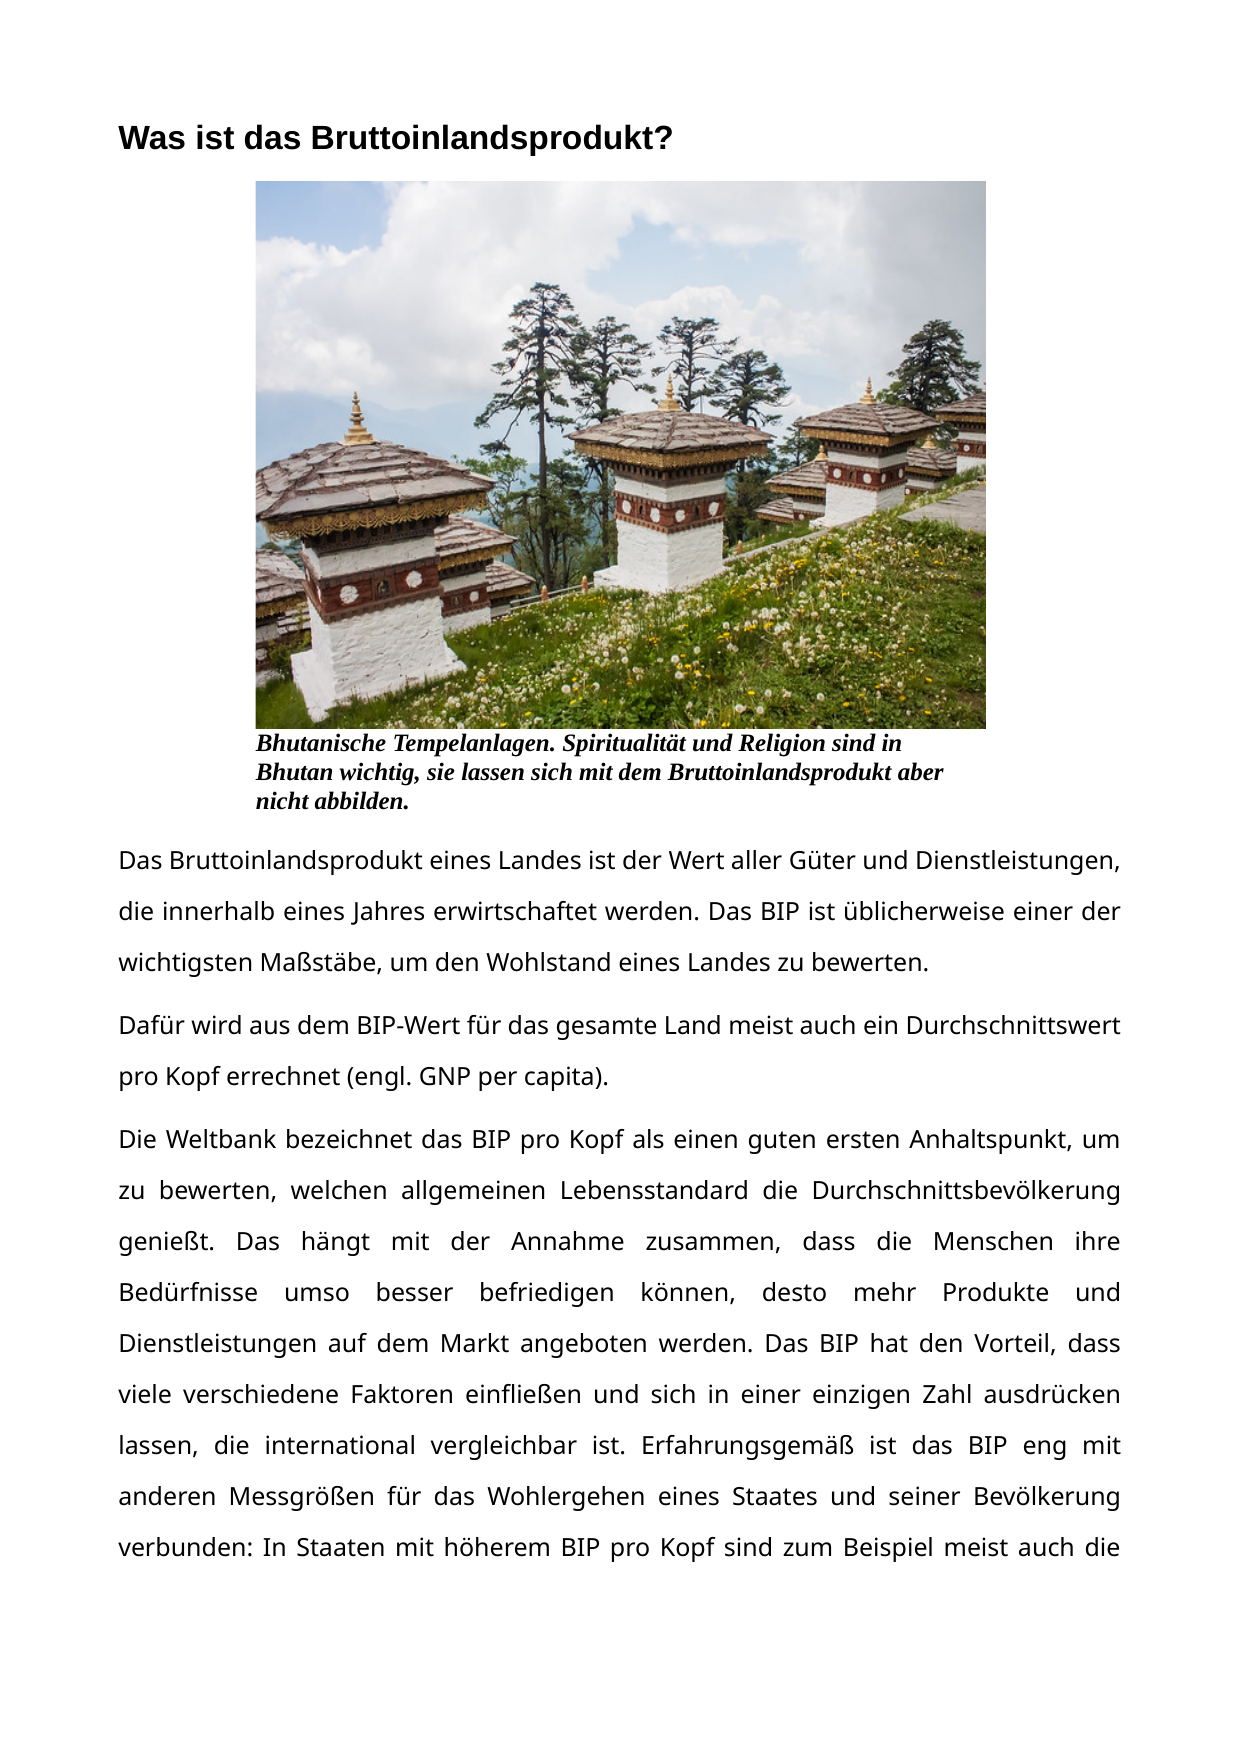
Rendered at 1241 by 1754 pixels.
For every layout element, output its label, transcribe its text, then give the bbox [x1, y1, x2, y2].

text Die Weltbank bezeichnet das BIP pro Kopf als einen guten ersten Anhaltspunkt, um zu bewerten, welchen allgemeinen Lebensstandard die Durchschnittsbevölkerung genießt. Das hängt mit der Annahme zusammen, dass die Menschen ihre Bedürfnisse umso besser befriedigen können, desto mehr Produkte und Dienstleistungen auf dem Markt angeboten werden. Das BIP hat den Vorteil, dass viele verschiedene Faktoren einfließen und sich in einer einzigen Zahl ausdrücken lassen, die international vergleichbar ist. Erfahrungsgemäß ist das BIP eng mit anderen Messgrößen für das Wohlergehen eines Staates und seiner Bevölkerung verbunden: In Staaten mit höherem BIP pro Kopf sind zum Beispiel meist auch die [118, 1121, 1122, 1564]
text BBhutanische Tempelanlagen. Spiritualität und Religion sind in Bhutan wichtig, sie lassen sich mit dem Bruttoinlandsprodukt aber nicht abbilden. [256, 729, 986, 814]
text Dafür wird aus dem BIP-Wert für das gesamte Land meist auch ein Durchschnittswert pro Kopf errechnet (engl. GNP per capita). [118, 1007, 1122, 1092]
subtitle Was ist das Bruttoinlandsprodukt? [118, 118, 1122, 157]
text Das Bruttoinlandsprodukt eines Landes ist der Wert aller Güter und Dienstleistungen, die innerhalb eines Jahres erwirtschaftet werden. Das BIP ist üblicherweise einer der wichtigsten Maßstäbe, um den Wohlstand eines Landes zu bewerten. [118, 169, 1122, 979]
picture [255, 181, 986, 729]
